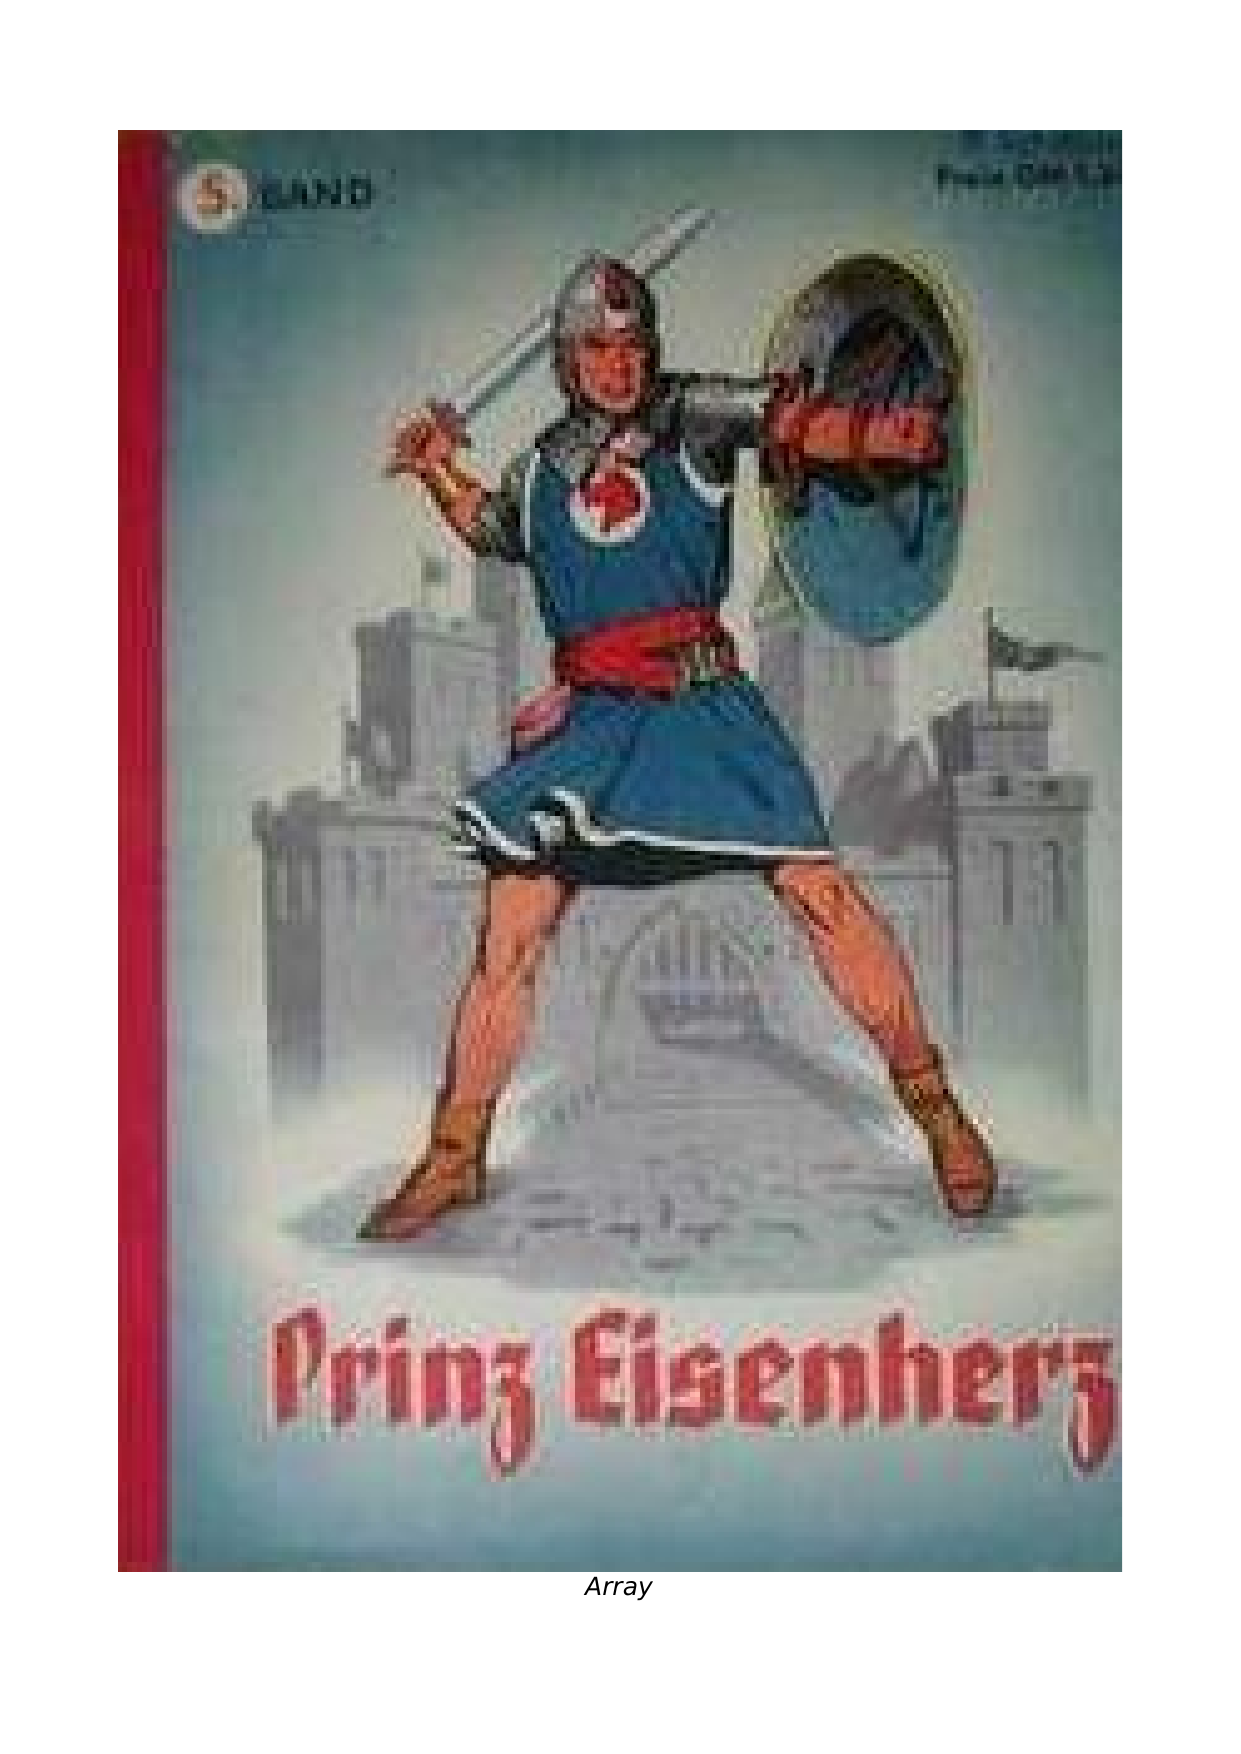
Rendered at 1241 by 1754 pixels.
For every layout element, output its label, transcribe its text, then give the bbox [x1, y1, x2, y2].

text [118, 118, 1122, 130]
text Array [118, 1572, 1122, 1601]
picture [118, 130, 1123, 1572]
